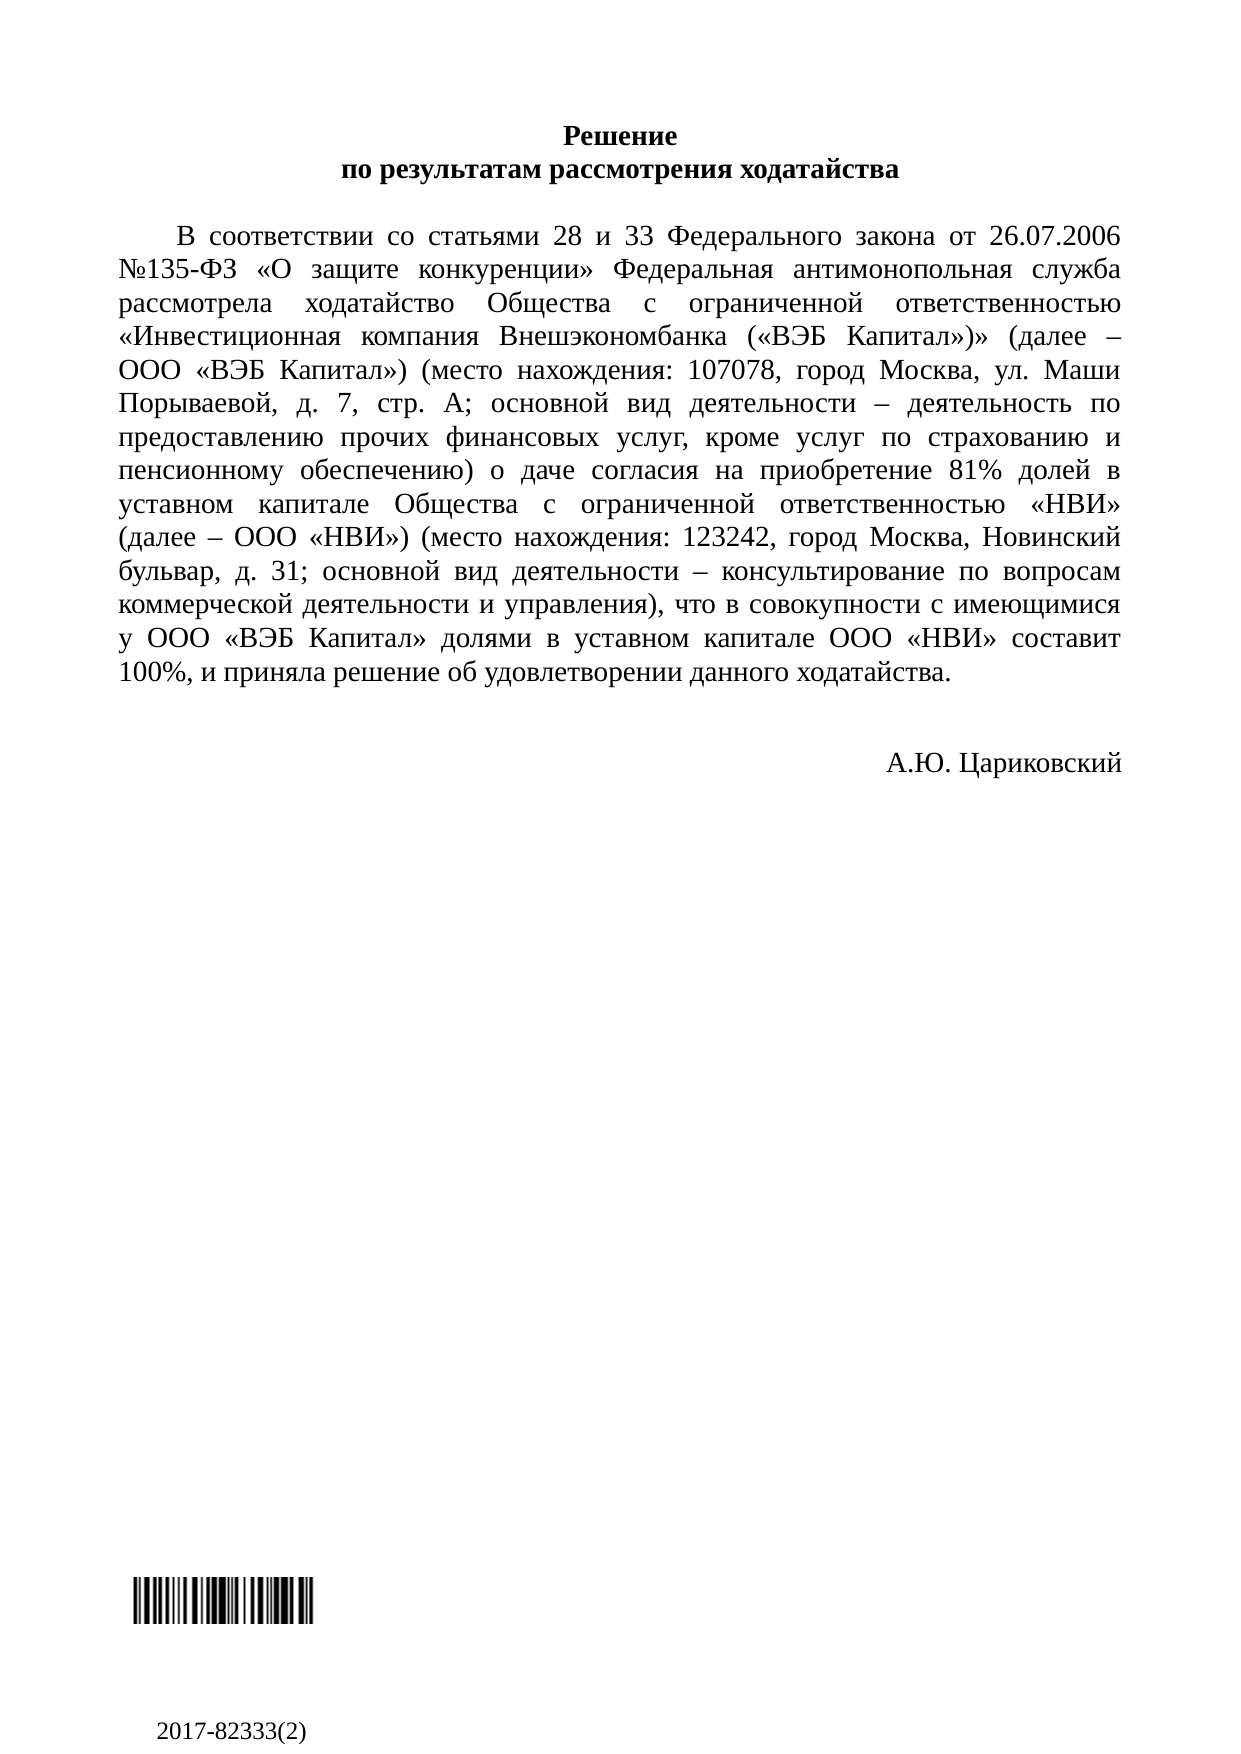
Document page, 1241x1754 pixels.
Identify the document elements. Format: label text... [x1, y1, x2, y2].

text В соответствии со статьями 28 и 33 Федерального закона от 26.07.2006 №135-ФЗ «О защите конкуренции» Федеральная антимонопольная служба рассмотрела ходатайство Общества с ограниченной ответственностью «Инвестиционная компания Внешэкономбанка («ВЭБ Капитал»)» (далее – ООО «ВЭБ Капитал») (место нахождения: 107078, город Москва, ул. Маши Порываевой, д. 7, стр. А; основной вид деятельности – деятельность по предоставлению прочих финансовых услуг, кроме услуг по страхованию и пенсионному обеспечению) о даче согласия на приобретение 81% долей в уставном капитале Общества с ограниченной ответственностью «НВИ» (далее – ООО «НВИ») (место нахождения: 123242, город Москва, Новинский бульвар, д. 31; основной вид деятельности – консультирование по вопросам коммерческой деятельности и управления), что в совокупности с имеющимися у ООО «ВЭБ Капитал» долями в уставном капитале ООО «НВИ» составит 100%, и приняла решение об удовлетворении данного ходатайства. [118, 218, 1122, 687]
picture [118, 1577, 331, 1624]
text Решение [118, 118, 1122, 152]
text А.Ю. Цариковский [118, 745, 1122, 778]
text по результатам рассмотрения ходатайства [118, 152, 1122, 185]
